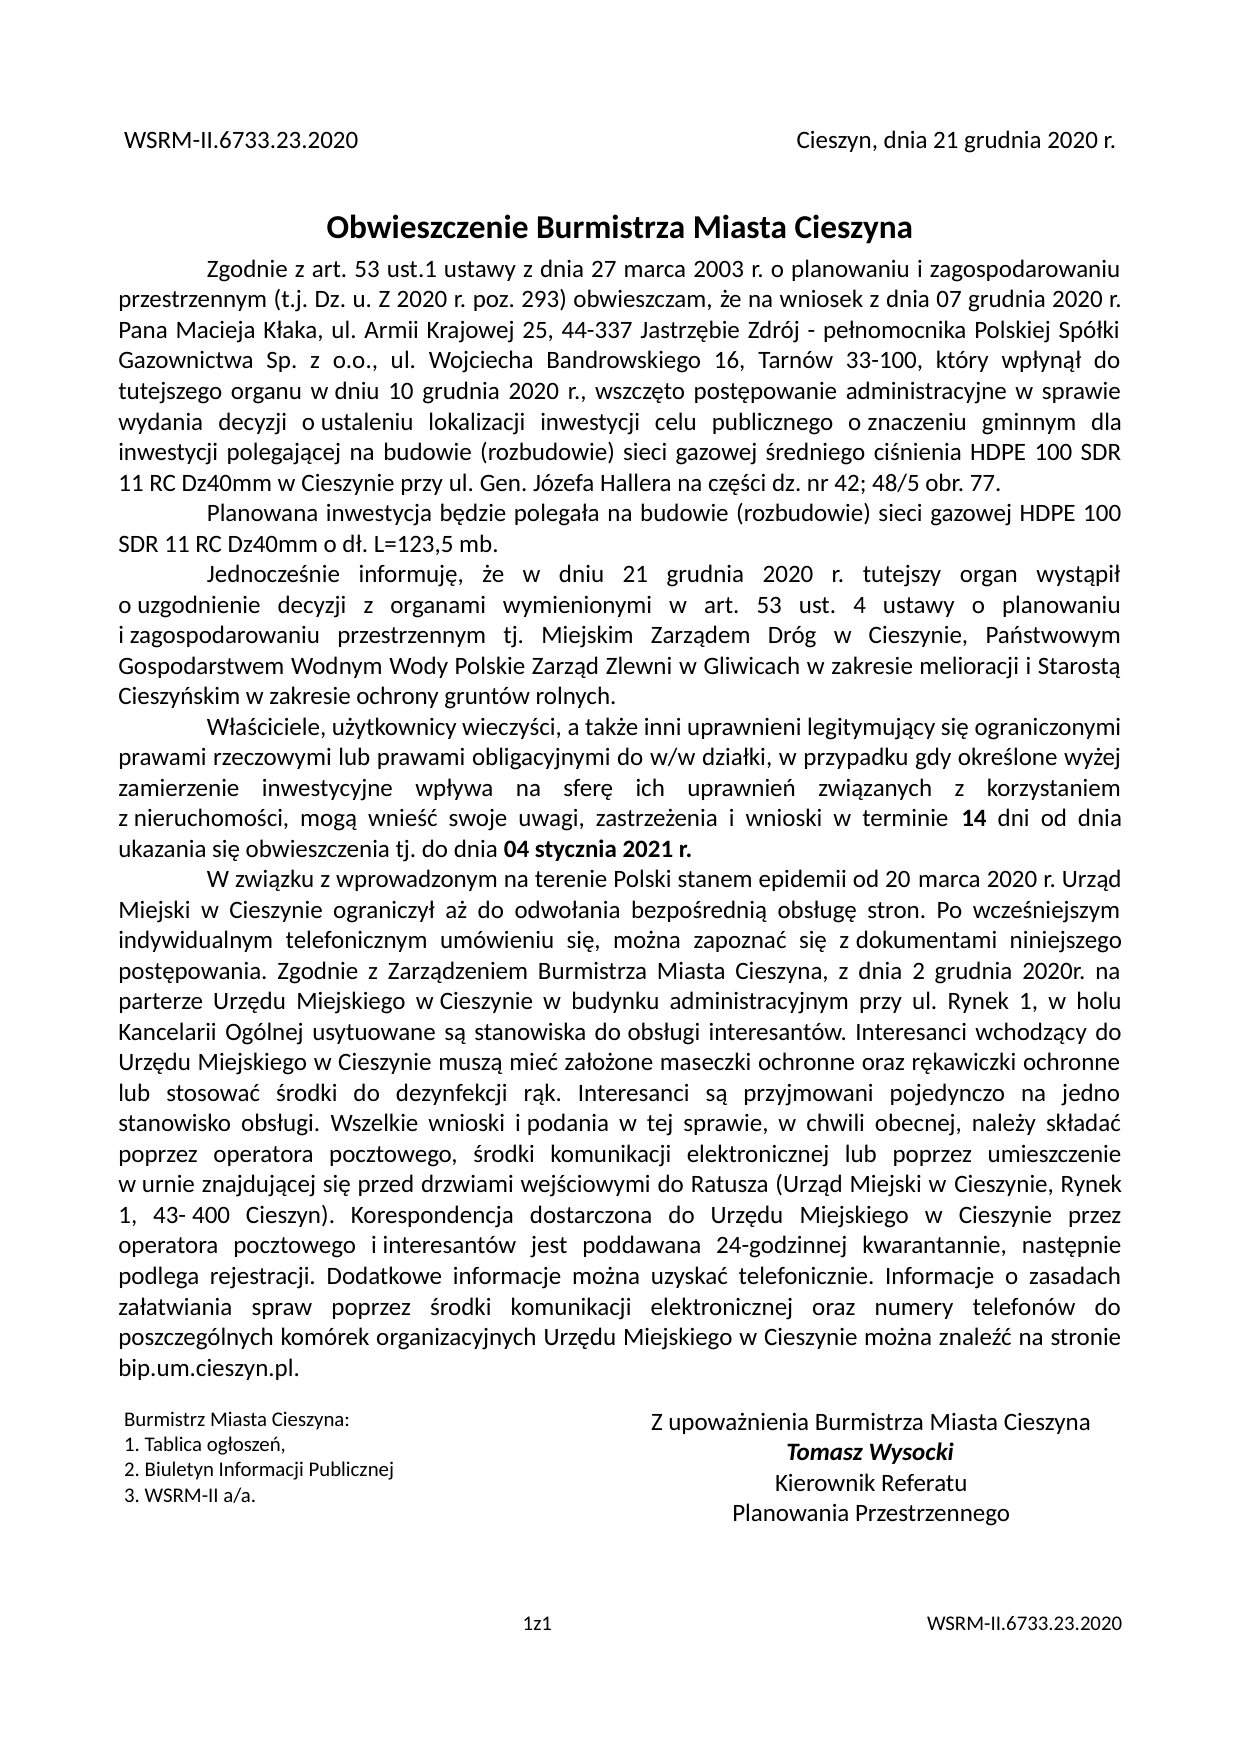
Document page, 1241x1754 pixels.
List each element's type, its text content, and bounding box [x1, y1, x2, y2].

text Planowana inwestycja będzie polegała na budowie (rozbudowie) sieci gazowej HDPE 100 SDR 11 RC Dz40mm o dł. L=123,5 mb. [118, 497, 1122, 558]
text W związku z wprowadzonym na terenie Polski stanem epidemii od 20 marca 2020 r. Urząd Miejski w Cieszynie ograniczył aż do odwołania bezpośrednią obsługę stron. Po wcześniejszym indywidualnym telefonicznym umówieniu się, można zapoznać się z dokumentami niniejszego postępowania. Zgodnie z Zarządzeniem Burmistrza Miasta Cieszyna, z dnia 2 grudnia 2020r. na parterze Urzędu Miejskiego w Cieszynie w budynku administracyjnym przy ul. Rynek 1, w holu Kancelarii Ogólnej usytuowane są stanowiska do obsługi interesantów. Interesanci wchodzący do Urzędu Miejskiego w Cieszynie muszą mieć założone maseczki ochronne oraz rękawiczki ochronne lub stosować środki do dezynfekcji rąk. Interesanci są przyjmowani pojedynczo na jedno stanowisko obsługi. Wszelkie wnioski i podania w tej sprawie, w chwili obecnej, należy składać poprzez operatora pocztowego, środki komunikacji elektronicznej lub poprzez umieszczenie w urnie znajdującej się przed drzwiami wejściowymi do Ratusza (Urząd Miejski w Cieszynie, Rynek 1, 43- 400 Cieszyn). Korespondencja dostarczona do Urzędu Miejskiego w Cieszynie przez operatora pocztowego i interesantów jest poddawana 24-godzinnej kwarantannie, następnie podlega rejestracji. Dodatkowe informacje można uzyskać telefonicznie. Informacje o zasadach załatwiania spraw poprzez środki komunikacji elektronicznej oraz numery telefonów do poszczególnych komórek organizacyjnych Urzędu Miejskiego w Cieszynie można znaleźć na stronie bip.um.cieszyn.pl. [118, 863, 1122, 1382]
table_header WSRM-II.6733.23.2020 [118, 118, 620, 160]
text Jednocześnie informuję, że w dniu 21 grudnia 2020 r. tutejszy organ wystąpił o uzgodnienie decyzji z organami wymienionymi w art. 53 ust. 4 ustawy o planowaniu i zagospodarowaniu przestrzennym tj. Miejskim Zarządem Dróg w Cieszynie, Państwowym Gospodarstwem Wodnym Wody Polskie Zarząd Zlewni w Gliwicach w zakresie melioracji i Starostą Cieszyńskim w zakresie ochrony gruntów rolnych. [118, 558, 1122, 711]
text Właściciele, użytkownicy wieczyści, a także inni uprawnieni legitymujący się ograniczonymi prawami rzeczowymi lub prawami obligacyjnymi do w/w działki, w przypadku gdy określone wyżej zamierzenie inwestycyjne wpływa na sferę ich uprawnień związanych z korzystaniem z nieruchomości, mogą wnieść swoje uwagi, zastrzeżenia i wnioski w terminie 14 dni od dnia ukazania się obwieszczenia tj. do dnia 04 stycznia 2021 r. [118, 711, 1122, 863]
table_header Z upoważnienia Burmistrza Miasta Cieszyna Tomasz Wysocki Kierownik Referatu Planowania Przestrzennego [620, 1400, 1122, 1533]
text Zgodnie z art. 53 ust.1 ustawy z dnia 27 marca 2003 r. o planowaniu i zagospodarowaniu przestrzennym (t.j. Dz. u. Z 2020 r. poz. 293) obwieszczam, że na wniosek z dnia 07 grudnia 2020 r. Pana Macieja Kłaka, ul. Armii Krajowej 25, 44-337 Jastrzębie Zdrój - pełnomocnika Polskiej Spółki Gazownictwa Sp. z o.o., ul. Wojciecha Bandrowskiego 16, Tarnów 33-100, który wpłynął do tutejszego organu w dniu 10 grudnia 2020 r., wszczęto postępowanie administracyjne w sprawie wydania decyzji o ustaleniu lokalizacji inwestycji celu publicznego o znaczeniu gminnym dla inwestycji polegającej na budowie (rozbudowie) sieci gazowej średniego ciśnienia HDPE 100 SDR 11 RC Dz40mm w Cieszynie przy ul. Gen. Józefa Hallera na części dz. nr 42; 48/5 obr. 77. [118, 253, 1122, 497]
table_header Burmistrz Miasta Cieszyna: 1. Tablica ogłoszeń, 2. Biuletyn Informacji Publicznej 3. WSRM-II a/a. [118, 1400, 620, 1533]
table_header Cieszyn, dnia 21 grudnia 2020 r. [620, 118, 1122, 160]
table_header Obwieszczenie Burmistrza Miasta Cieszyna [118, 201, 1122, 253]
